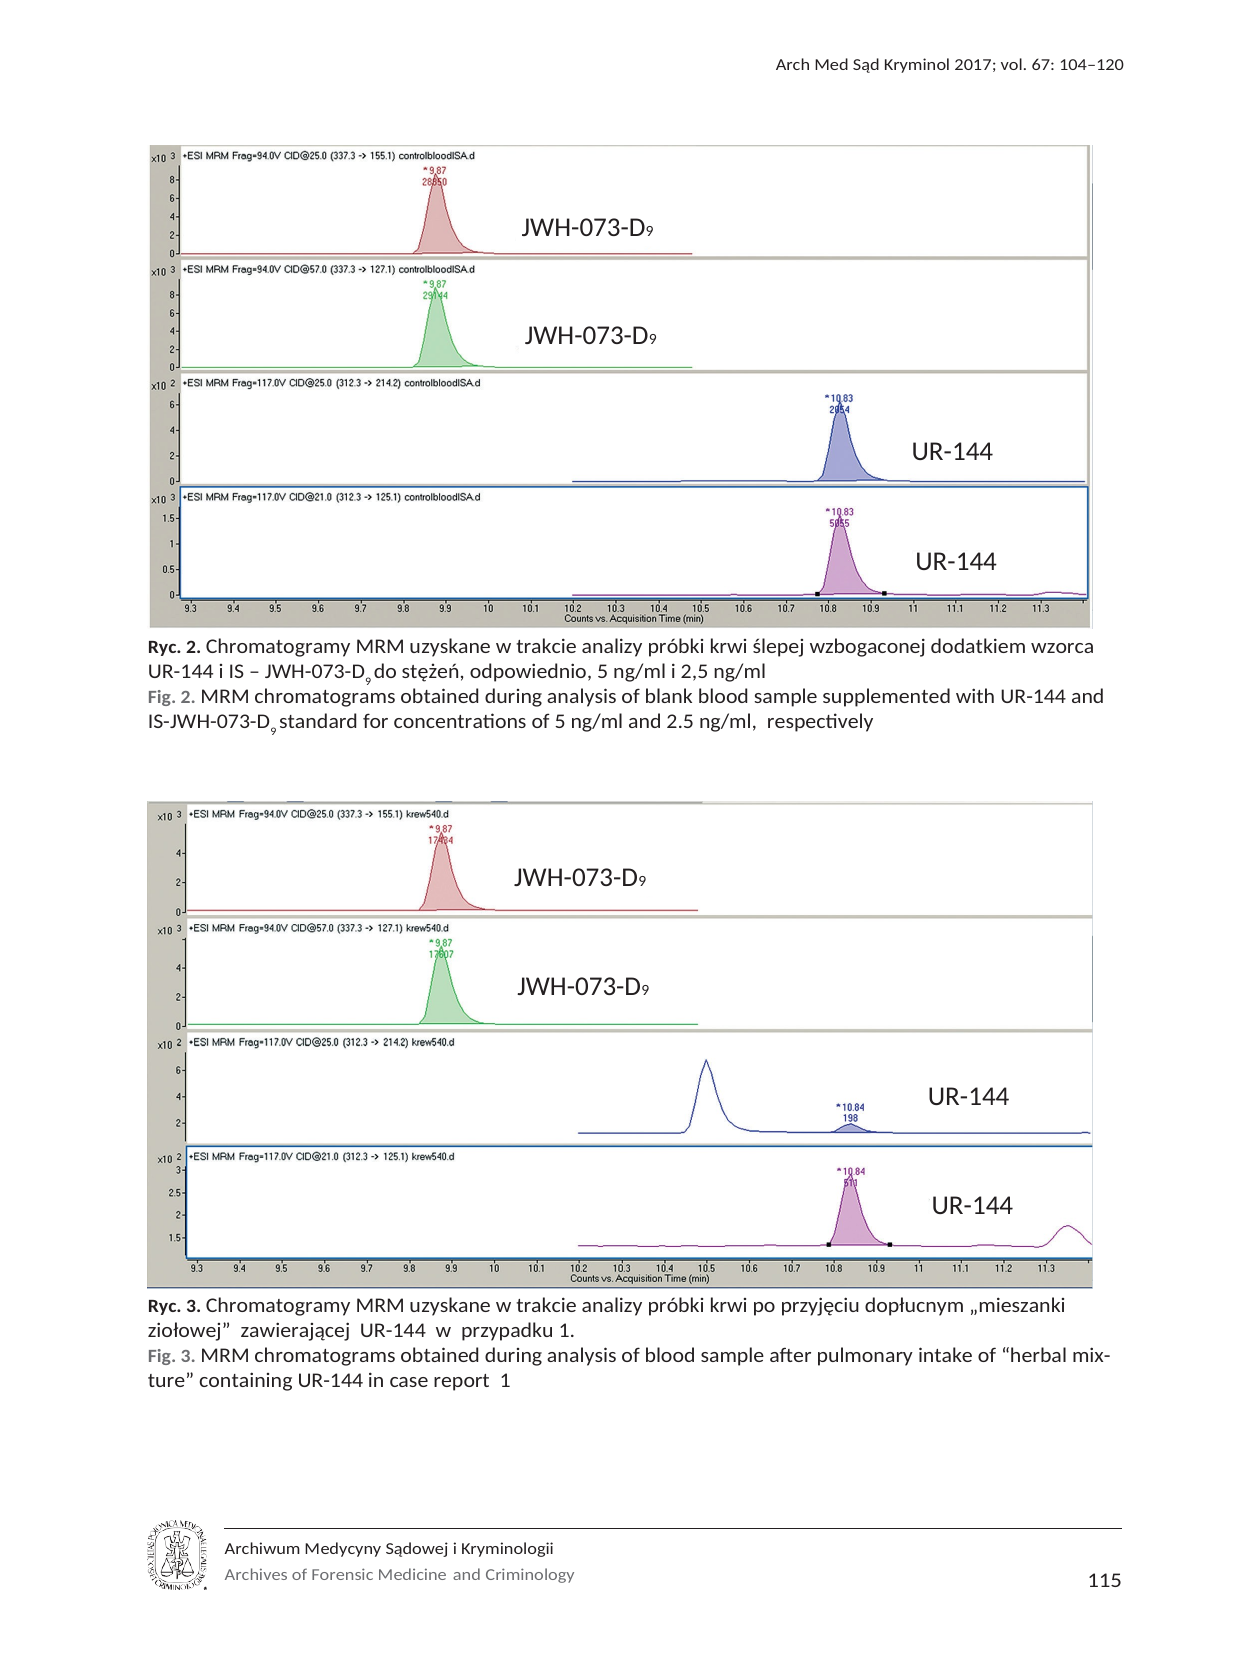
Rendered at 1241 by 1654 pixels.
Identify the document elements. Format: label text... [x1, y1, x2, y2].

text Fig. 2. MRM chromatograms obtained during analysis of blank blood sample supplemented with UR-144 and IS-JWH-073-D9 standard for concentrations of 5 ng/ml and 2.5 ng/ml, respectively [148, 683, 1122, 733]
text Ryc. 3. Chromatogramy MRM uzyskane w trakcie analizy próbki krwi po przyjęciu dopłucnym „mieszanki ziołowej” zawierającej UR-144 w przypadku 1. [148, 802, 1134, 1343]
text Archiwum Medycyny Sądowej i Kryminologii [224, 1539, 1134, 1559]
text Archives of Forensic Medicine and Criminology 115 [224, 1559, 1134, 1586]
picture [147, 801, 1093, 1289]
text Fig. 3. MRM chromatograms obtained during analysis of blood sample after pulmonary intake of “herbal mix- ture” containing UR-144 in case report 1 [148, 1343, 1134, 1393]
text Arch Med Sąd Kryminol 2017; vol. 67: 104–120 [776, 54, 1134, 74]
text Ryc. 2. Chromatogramy MRM uzyskane w trakcie analizy próbki krwi ślepej wzbogaconej dodatkiem wzorca UR-144 i IS – JWH-073-D9 do stężeń, odpowiednio, 5 ng/ml i 2,5 ng/ml [148, 146, 1122, 683]
picture [147, 1520, 207, 1590]
picture [147, 145, 1093, 629]
